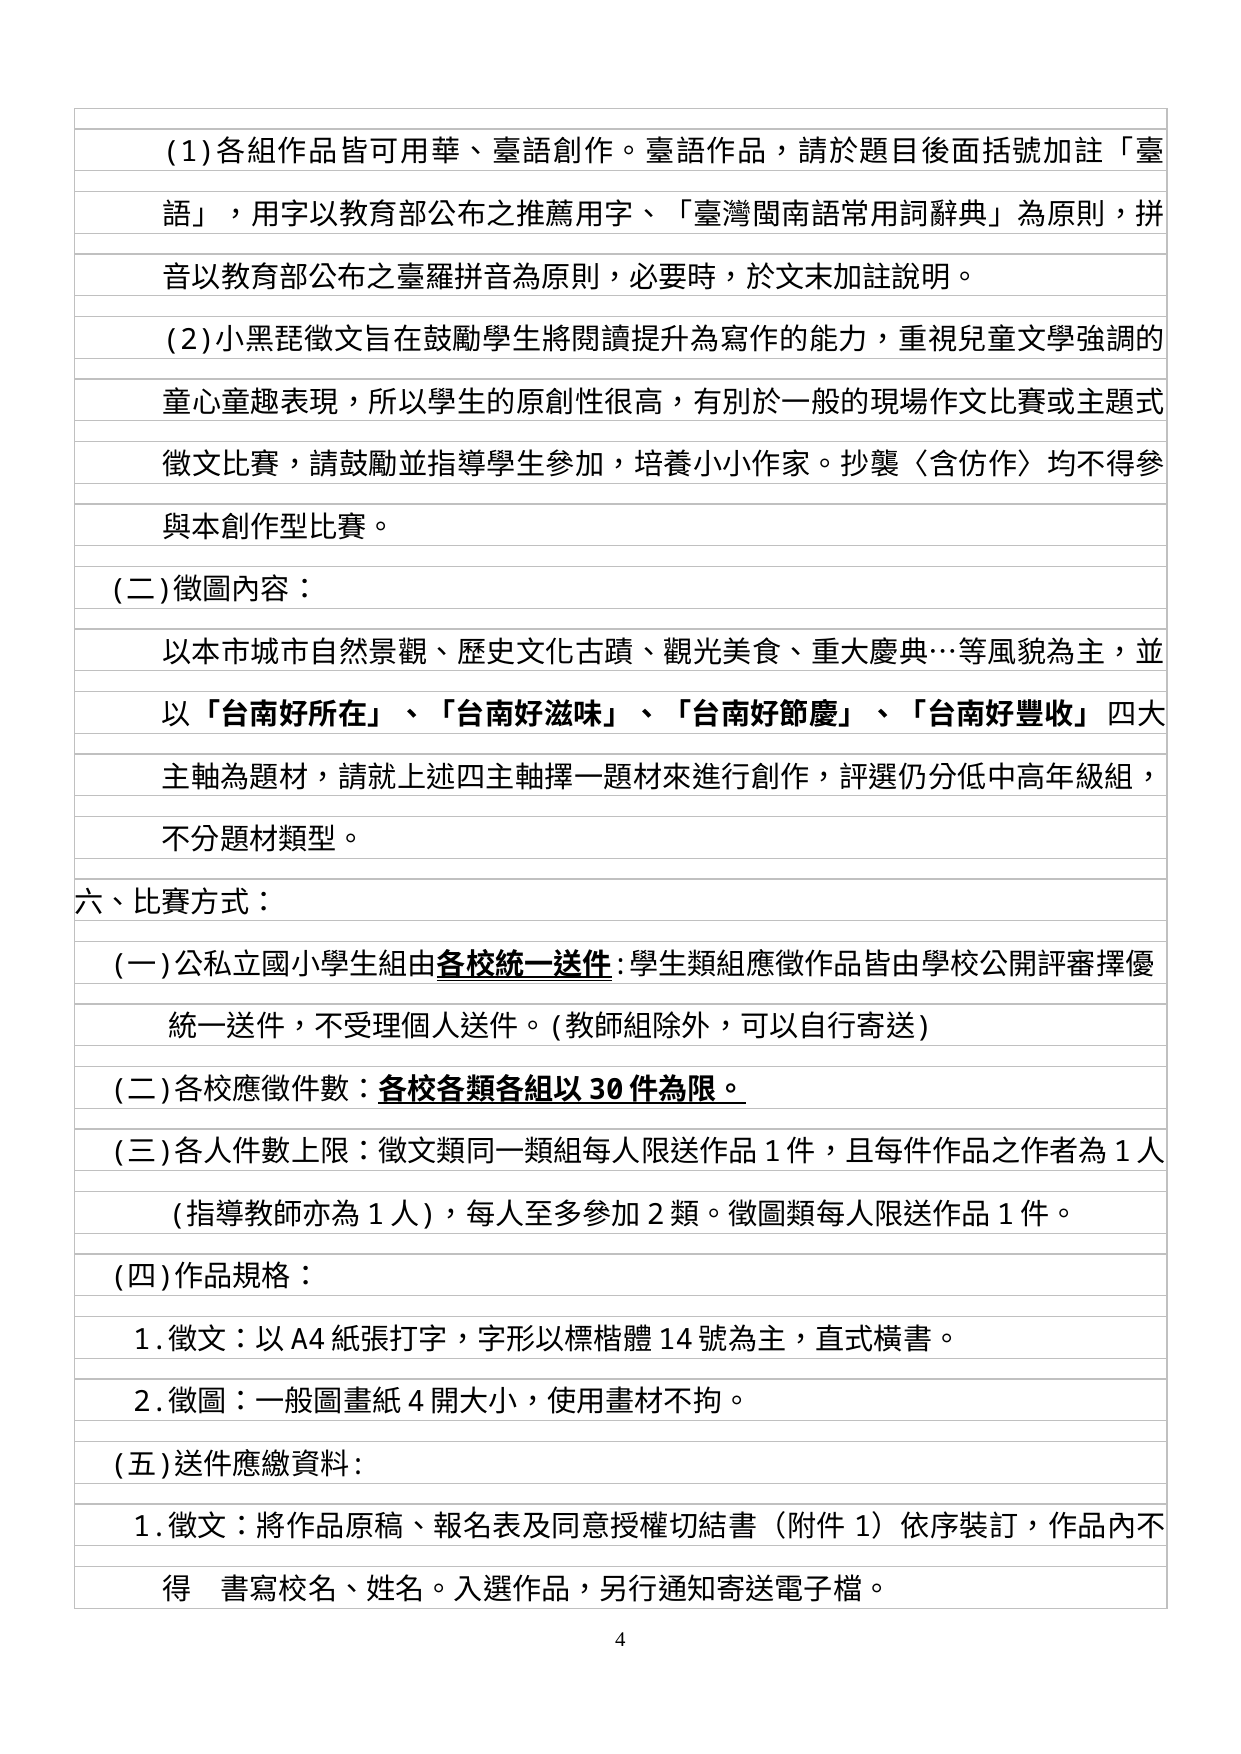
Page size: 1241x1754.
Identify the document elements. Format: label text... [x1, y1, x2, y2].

text 以本市城市自然景觀、歷史文化古蹟、觀光美食、重大慶典…等風貌為主，並 [161, 630, 1166, 670]
text (二)各校應徵件數：各校各類各組以30件為限。 [75, 1067, 1166, 1108]
text [75, 546, 1166, 566]
text [133, 1546, 1166, 1566]
text [161, 671, 1166, 691]
text [162, 171, 1166, 191]
text 與本創作型比賽。 [162, 505, 1166, 545]
text 六、比賽方式： [75, 880, 1166, 920]
text [133, 1484, 1166, 1503]
text (1)各組作品皆可用華、臺語創作。臺語作品，請於題目後面括號加註「臺 [162, 130, 1166, 170]
text [162, 359, 1166, 378]
text [133, 1359, 1166, 1378]
text 主軸為題材，請就上述四主軸擇一題材來進行創作，評選仍分低中高年級組， [161, 755, 1166, 795]
text (二)徵圖內容： [75, 567, 1166, 608]
text [75, 921, 1166, 941]
text (一)公私立國小學生組由各校統一送件:學生類組應徵作品皆由學校公開評審擇優 [75, 942, 1166, 983]
text [161, 734, 1166, 753]
text 1.徵文：以A4紙張打字，字形以標楷體14號為主，直式橫書。 [133, 1317, 1166, 1358]
text 統一送件，不受理個人送件。(教師組除外，可以自行寄送) [75, 1005, 1166, 1045]
text (三)各人件數上限：徵文類同一類組每人限送作品1件，且每件作品之作者為1人 [75, 1130, 1166, 1170]
text 以「台南好所在」、「台南好滋味」、「台南好節慶」、「台南好豐收」四大 [161, 692, 1166, 733]
text [162, 484, 1166, 503]
text [75, 1421, 1166, 1441]
text [75, 1109, 1166, 1128]
text (2)小黑琵徵文旨在鼓勵學生將閱讀提升為寫作的能力，重視兒童文學強調的 [162, 317, 1166, 358]
text [162, 296, 1166, 316]
text [75, 859, 1166, 878]
text 語」，用字以教育部公布之推薦用字、「臺灣閩南語常用詞辭典」為原則，拼 [162, 192, 1166, 233]
text 不分題材類型。 [161, 817, 1166, 858]
text 得 書寫校名、姓名。入選作品，另行通知寄送電子檔。 [133, 1567, 1166, 1608]
text [133, 1296, 1166, 1316]
text [162, 109, 1166, 128]
text 音以教育部公布之臺羅拼音為原則，必要時，於文末加註說明。 [162, 255, 1166, 295]
text [75, 984, 1166, 1003]
text [75, 1046, 1166, 1066]
text [162, 421, 1166, 441]
text 徵文比賽，請鼓勵並指導學生參加，培養小小作家。抄襲〈含仿作〉均不得參 [162, 442, 1166, 483]
text [162, 234, 1166, 253]
text 1.徵文：將作品原稿、報名表及同意授權切結書（附件1）依序裝訂，作品內不 [133, 1505, 1166, 1545]
text 童心童趣表現，所以學生的原創性很高，有別於一般的現場作文比賽或主題式 [162, 380, 1166, 420]
text [75, 1234, 1166, 1253]
text [161, 796, 1166, 816]
text 2.徵圖：一般圖畫紙4開大小，使用畫材不拘。 [133, 1380, 1166, 1420]
text [161, 609, 1166, 628]
text (指導教師亦為1人)，每人至多參加2類。徵圖類每人限送作品1件。 [75, 1192, 1166, 1233]
text (四)作品規格： [75, 1255, 1166, 1295]
text [75, 1171, 1166, 1191]
text (五)送件應繳資料: [75, 1442, 1166, 1483]
